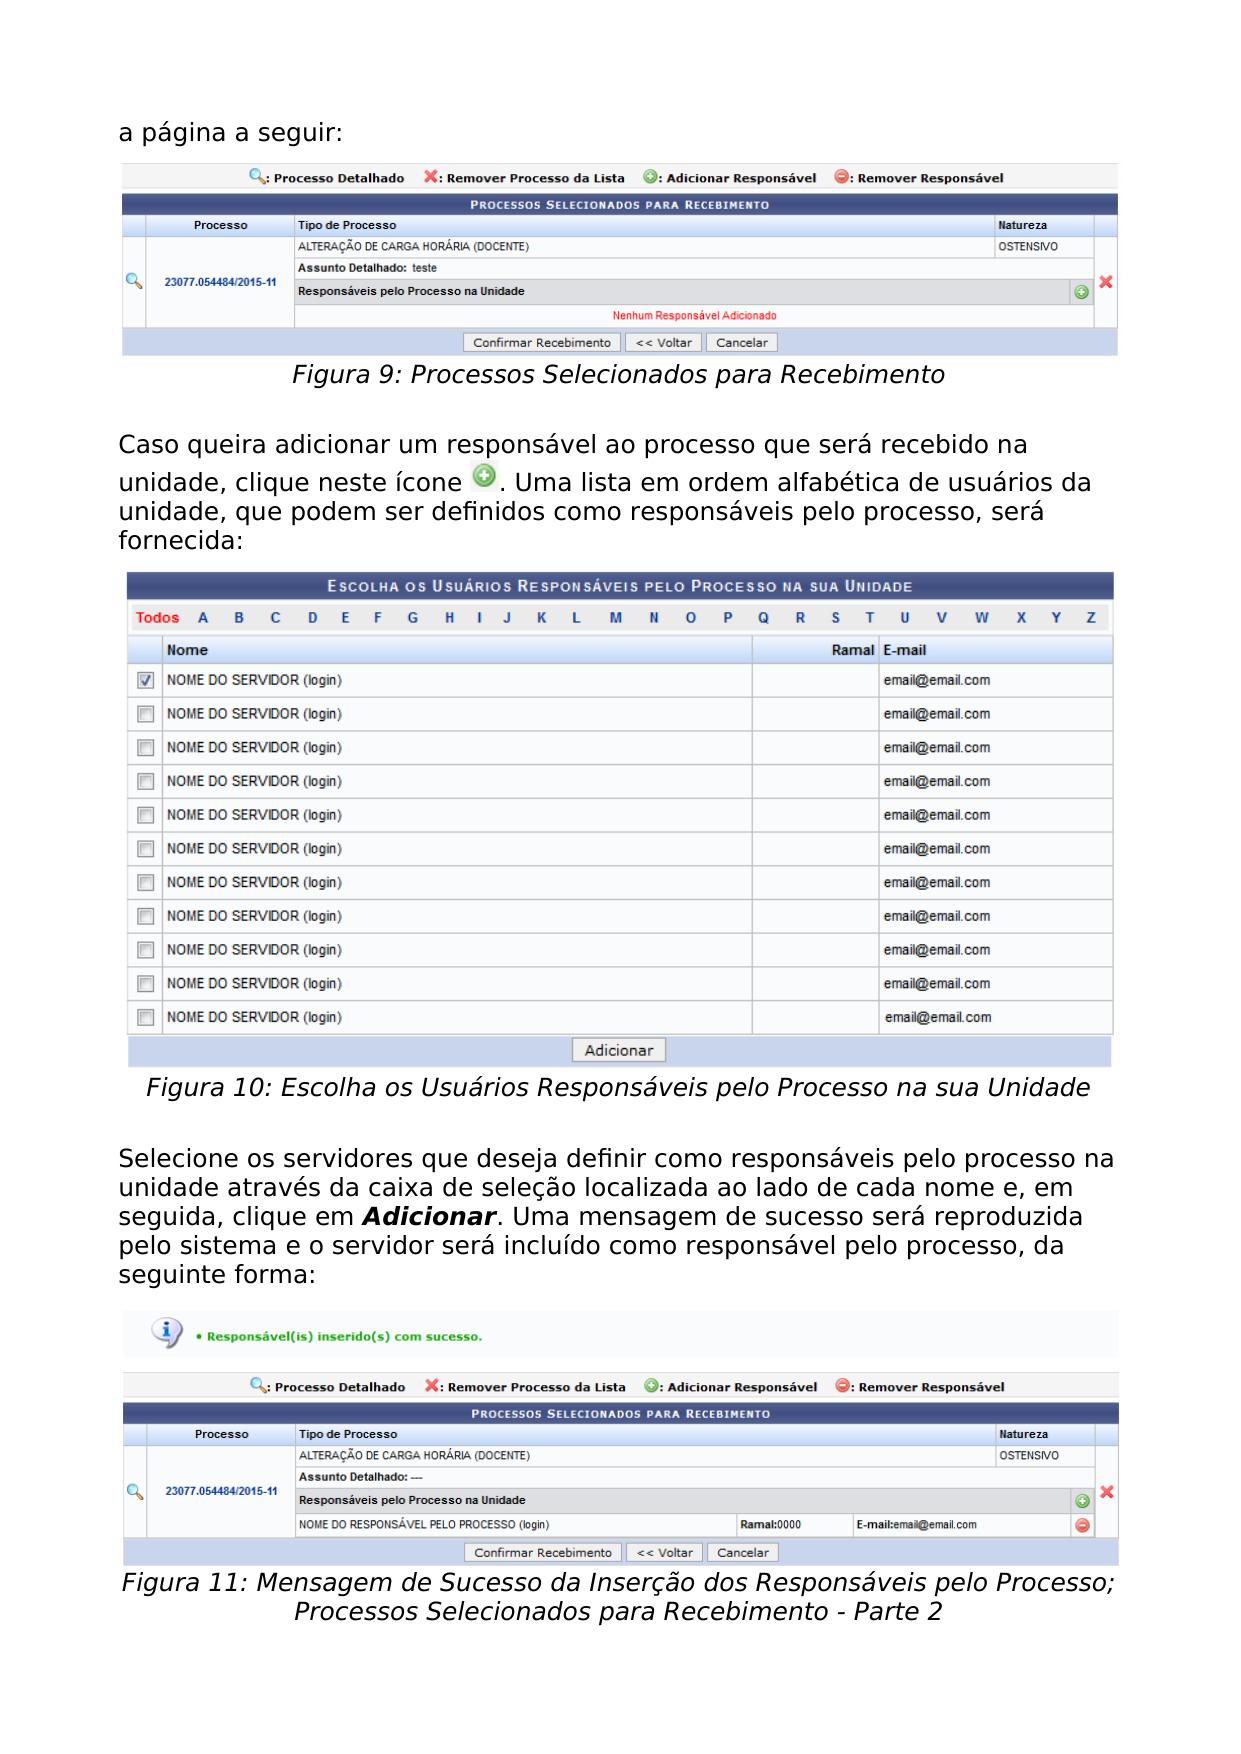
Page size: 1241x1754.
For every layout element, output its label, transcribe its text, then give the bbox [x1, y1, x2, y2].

text Figura 10: Escolha os Usuários Responsáveis pelo Processo na sua Unidade [118, 1074, 1122, 1102]
text Caso queira adicionar um responsável ao processo que será recebido na unidade, clique neste ícone . Uma lista em ordem alfabética de usuários da unidade, que podem ser definidos como responsáveis pelo processo, será fornecida: [118, 431, 1122, 555]
picture [118, 567, 1123, 1074]
text Figura 11: Mensagem de Sucesso da Inserção dos Responsáveis pelo Processo; Processos Selecionados para Recebimento - Parte 2 [118, 1569, 1122, 1626]
text Figura 9: Processos Selecionados para Recebimento [118, 360, 1122, 389]
text a página a seguir: [118, 118, 1122, 147]
picture [118, 159, 1123, 360]
picture [470, 460, 499, 492]
text Selecione os servidores que deseja definir como responsáveis pelo processo na unidade através da caixa de seleção localizada ao lado de cada nome e, em seguida, clique em Adicionar. Uma mensagem de sucesso será reproduzida pelo sistema e o servidor será incluído como responsável pelo processo, da seguinte forma: [118, 1144, 1122, 1290]
picture [118, 1302, 1123, 1569]
